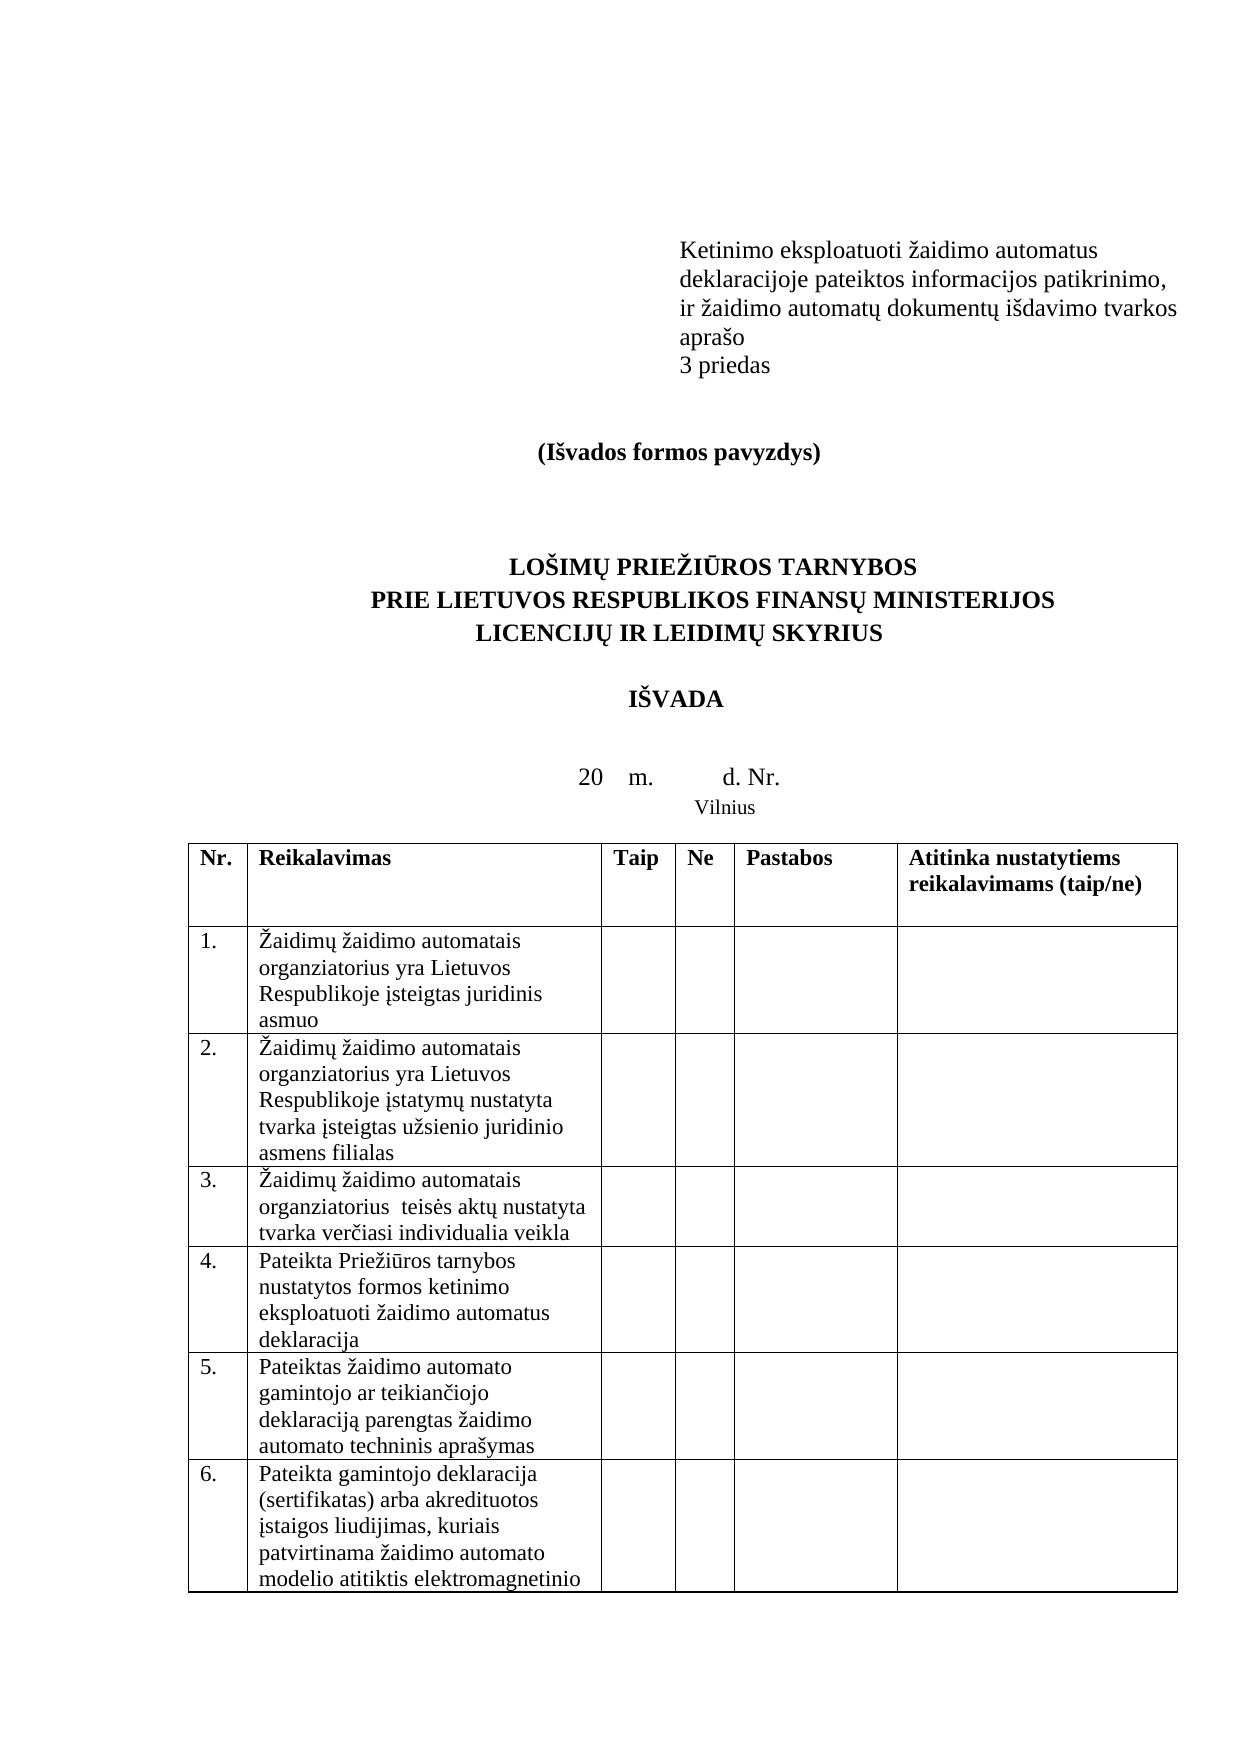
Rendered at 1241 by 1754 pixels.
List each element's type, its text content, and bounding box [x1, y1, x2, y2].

table_header Nr. [189, 844, 247, 926]
table_header Ne [676, 844, 734, 926]
text Ketinimo eksploatuoti žaidimo automatus deklaracijoje pateiktos informacijos patikrinimo, ir žaidimo automatų dokumentų išdavimo tvarkos aprašo [679, 235, 1181, 350]
table_header Pastabos [735, 844, 897, 926]
table_cell [676, 1167, 734, 1246]
text Vilnius [487, 795, 1167, 819]
table_cell [898, 1167, 1177, 1246]
table_cell [898, 1247, 1177, 1352]
table_cell [676, 1353, 734, 1458]
table_cell [676, 927, 734, 1033]
text PRIE LIETUVOS RESPUBLIKOS FINANSŲ MINISTERIJOS [177, 585, 1181, 613]
table_cell [898, 927, 1177, 1033]
text LOŠIMŲ PRIEŽIŪROS TARNYBOS [177, 552, 1181, 580]
table_cell [735, 1167, 897, 1246]
text (Išvados formos pavyzdys) [177, 437, 1181, 465]
table_header Reikalavimas [248, 844, 601, 926]
table_cell Pateikta gamintojo deklaracija (sertifikatas) arba akredituotos įstaigos liudijimas, kuriais patvirtinama žaidimo automato modelio atitiktis elektromagnetinio [248, 1460, 601, 1591]
table_cell [735, 1460, 897, 1591]
table_cell Žaidimų žaidimo automatais organziatorius yra Lietuvos Respublikoje įstatymų nustatyta tvarka įsteigtas užsienio juridinio asmens filialas [248, 1034, 601, 1166]
table_cell [602, 1034, 675, 1166]
table_cell [602, 1353, 675, 1458]
table_cell [735, 1034, 897, 1166]
table_cell [676, 1247, 734, 1352]
table_cell [898, 1353, 1177, 1458]
table_cell [676, 1034, 734, 1166]
table_header Taip [602, 844, 675, 926]
table_cell [735, 927, 897, 1033]
table_cell [602, 1460, 675, 1591]
table_cell [602, 927, 675, 1033]
table_cell Pateikta Priežiūros tarnybos nustatytos formos ketinimo eksploatuoti žaidimo automatus deklaracija [248, 1247, 601, 1352]
table_header Atitinka nustatytiems reikalavimams (taip/ne) [898, 844, 1177, 926]
table_cell 5. [189, 1353, 247, 1458]
table_cell 6. [189, 1460, 247, 1591]
table_cell [602, 1247, 675, 1352]
table_cell [898, 1460, 1177, 1591]
table_cell 3. [189, 1167, 247, 1246]
table_cell 4. [189, 1247, 247, 1352]
table_cell [602, 1167, 675, 1246]
table_cell [735, 1247, 897, 1352]
text LICENCIJŲ IR LEIDIMŲ SKYRIUS [177, 618, 1181, 646]
table_cell Pateiktas žaidimo automato gamintojo ar teikiančiojo deklaraciją parengtas žaidimo automato techninis aprašymas [248, 1353, 601, 1458]
table_cell [898, 1034, 1177, 1166]
table_cell Žaidimų žaidimo automatais organziatorius teisės aktų nustatyta tvarka verčiasi individualia veikla [248, 1167, 601, 1246]
text 20 m. d. Nr. [177, 762, 1181, 791]
table_cell Žaidimų žaidimo automatais organziatorius yra Lietuvos Respublikoje įsteigtas juridinis asmuo [248, 927, 601, 1033]
table_cell [735, 1353, 897, 1458]
table_cell 2. [189, 1034, 247, 1166]
text 3 priedas [679, 350, 1181, 379]
table_cell [676, 1460, 734, 1591]
text IŠVADA [177, 684, 1181, 712]
table_cell 1. [189, 927, 247, 1033]
